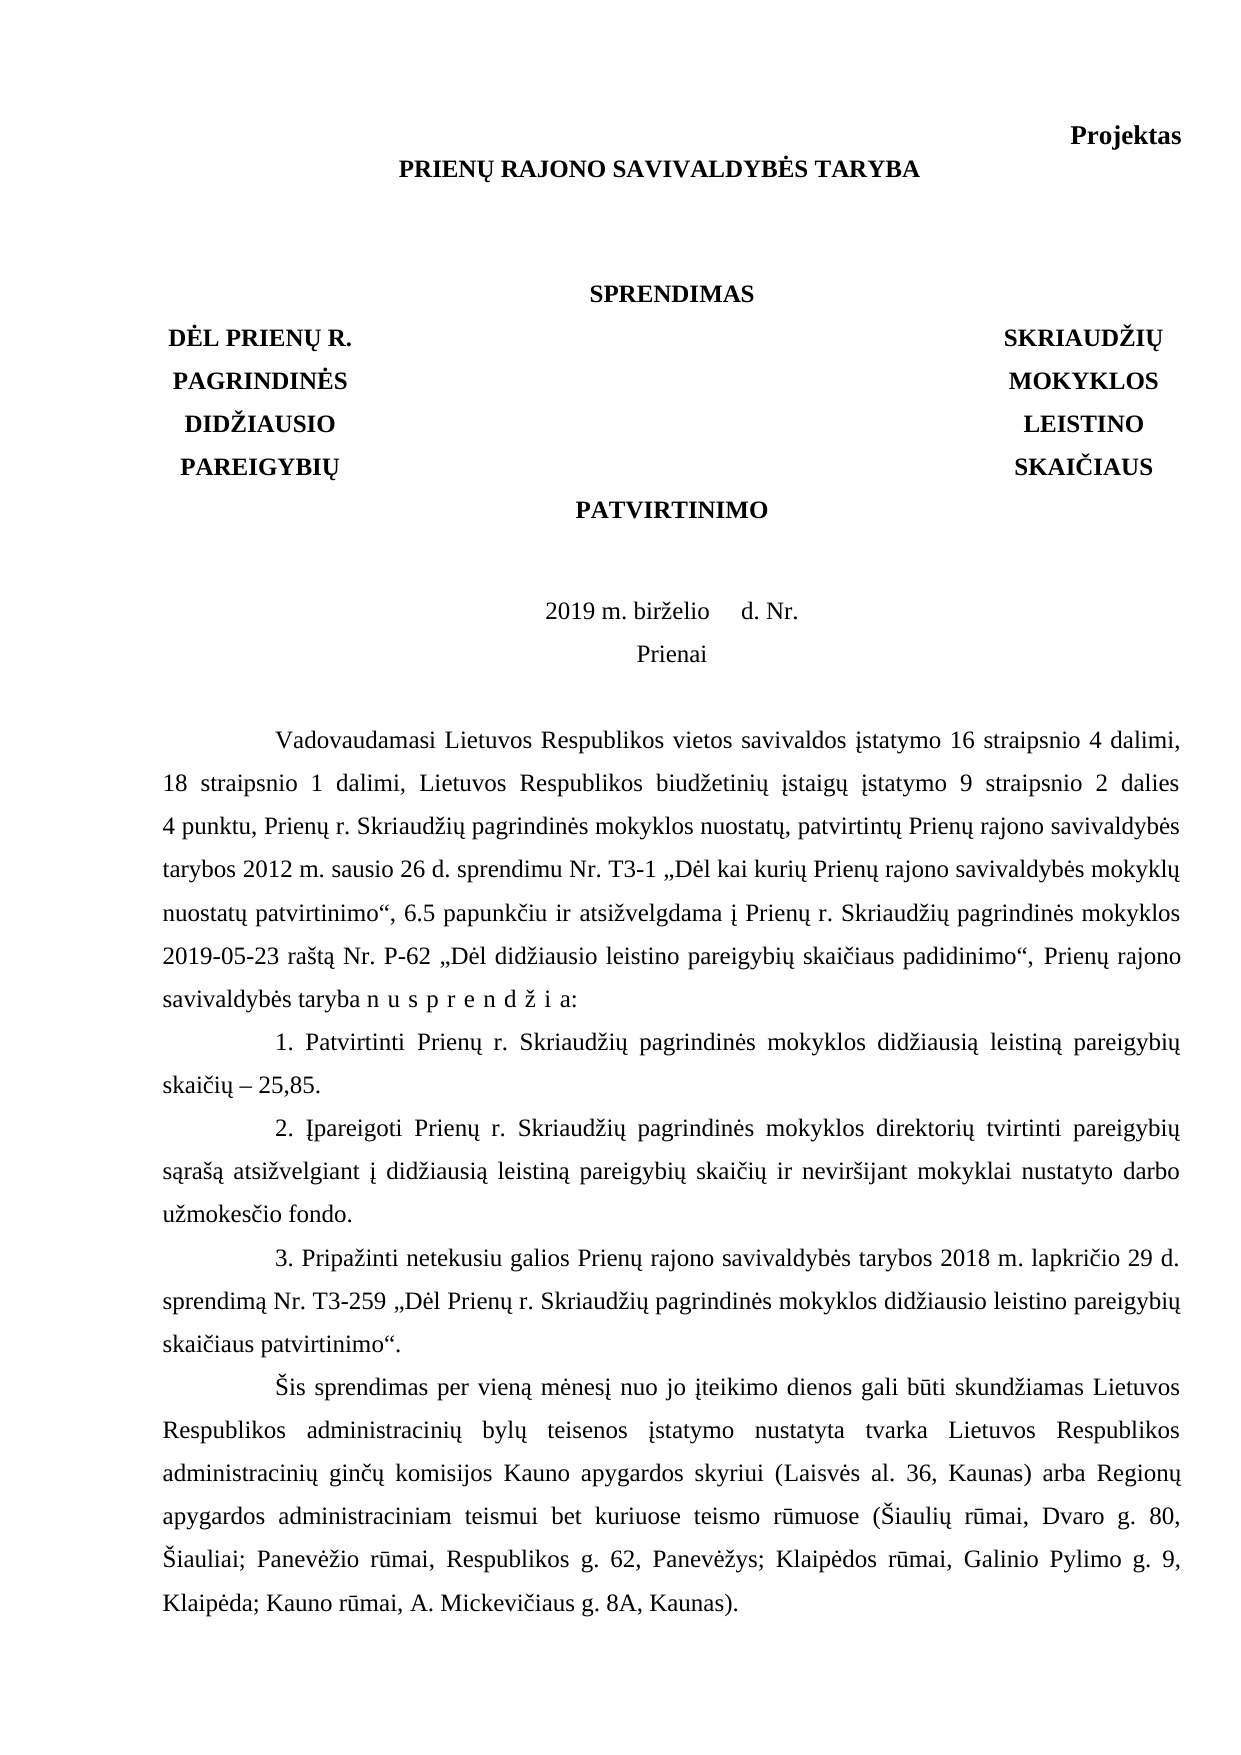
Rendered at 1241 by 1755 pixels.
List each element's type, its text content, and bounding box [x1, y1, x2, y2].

text SPRENDIMAS [162, 279, 1181, 308]
text 1. Patvirtinti Prienų r. Skriaudžių pagrindinės mokyklos didžiausią leistiną pareigybių skaičių – 25,85. [162, 1027, 1181, 1099]
text Prienai [162, 639, 1181, 668]
text PRIENŲ RAJONO SAVIVALDYBĖS TARYBA [330, 154, 989, 182]
text 2. Įpareigoti Prienų r. Skriaudžių pagrindinės mokyklos direktorių tvirtinti pareigybių sąrašą atsižvelgiant į didžiausią leistiną pareigybių skaičių ir neviršijant mokyklai nustatyto darbo užmokesčio fondo. [162, 1113, 1181, 1228]
text Vadovaudamasi Lietuvos Respublikos vietos savivaldos įstatymo 16 straipsnio 4 dalimi, 18 straipsnio 1 dalimi, Lietuvos Respublikos biudžetinių įstaigų įstatymo 9 straipsnio 2 dalies 4 punktu, Prienų r. Skriaudžių pagrindinės mokyklos nuostatų, patvirtintų Prienų rajono savivaldybės tarybos 2012 m. sausio 26 d. sprendimu Nr. T3-1 „Dėl kai kurių Prienų rajono savivaldybės mokyklų nuostatų patvirtinimo“, 6.5 papunkčiu ir atsižvelgdama į Prienų r. Skriaudžių pagrindinės mokyklos 2019-05-23 raštą Nr. P-62 „Dėl didžiausio leistino pareigybių skaičiaus padidinimo“, Prienų rajono savivaldybės taryba nusprendžia: [162, 725, 1181, 1013]
text Projektas [162, 119, 1181, 154]
text [377, 325, 967, 457]
text DĖL PRIENŲ R. SKRIAUDŽIŲ PAGRINDINĖS MOKYKLOS DIDŽIAUSIO LEISTINO PAREIGYBIŲ SKAIČIAUS PATVIRTINIMO [162, 323, 1181, 524]
text [330, 182, 989, 216]
text 3. Pripažinti netekusiu galios Prienų rajono savivaldybės tarybos 2018 m. lapkričio 29 d. sprendimą Nr. T3-259 „Dėl Prienų r. Skriaudžių pagrindinės mokyklos didžiausio leistino pareigybių skaičiaus patvirtinimo“. [162, 1243, 1181, 1358]
text Šis sprendimas per vieną mėnesį nuo jo įteikimo dienos gali būti skundžiamas Lietuvos Respublikos administracinių bylų teisenos įstatymo nustatyta tvarka Lietuvos Respublikos administracinių ginčų komisijos Kauno apygardos skyriui (Laisvės al. 36, Kaunas) arba Regionų apygardos administraciniam teismui bet kuriuose teismo rūmuose (Šiaulių rūmai, Dvaro g. 80, Šiauliai; Panevėžio rūmai, Respublikos g. 62, Panevėžys; Klaipėdos rūmai, Galinio Pylimo g. 9, Klaipėda; Kauno rūmai, A. Mickevičiaus g. 8A, Kaunas). [162, 1372, 1181, 1616]
text 2019 m. birželio d. Nr. [162, 596, 1181, 624]
